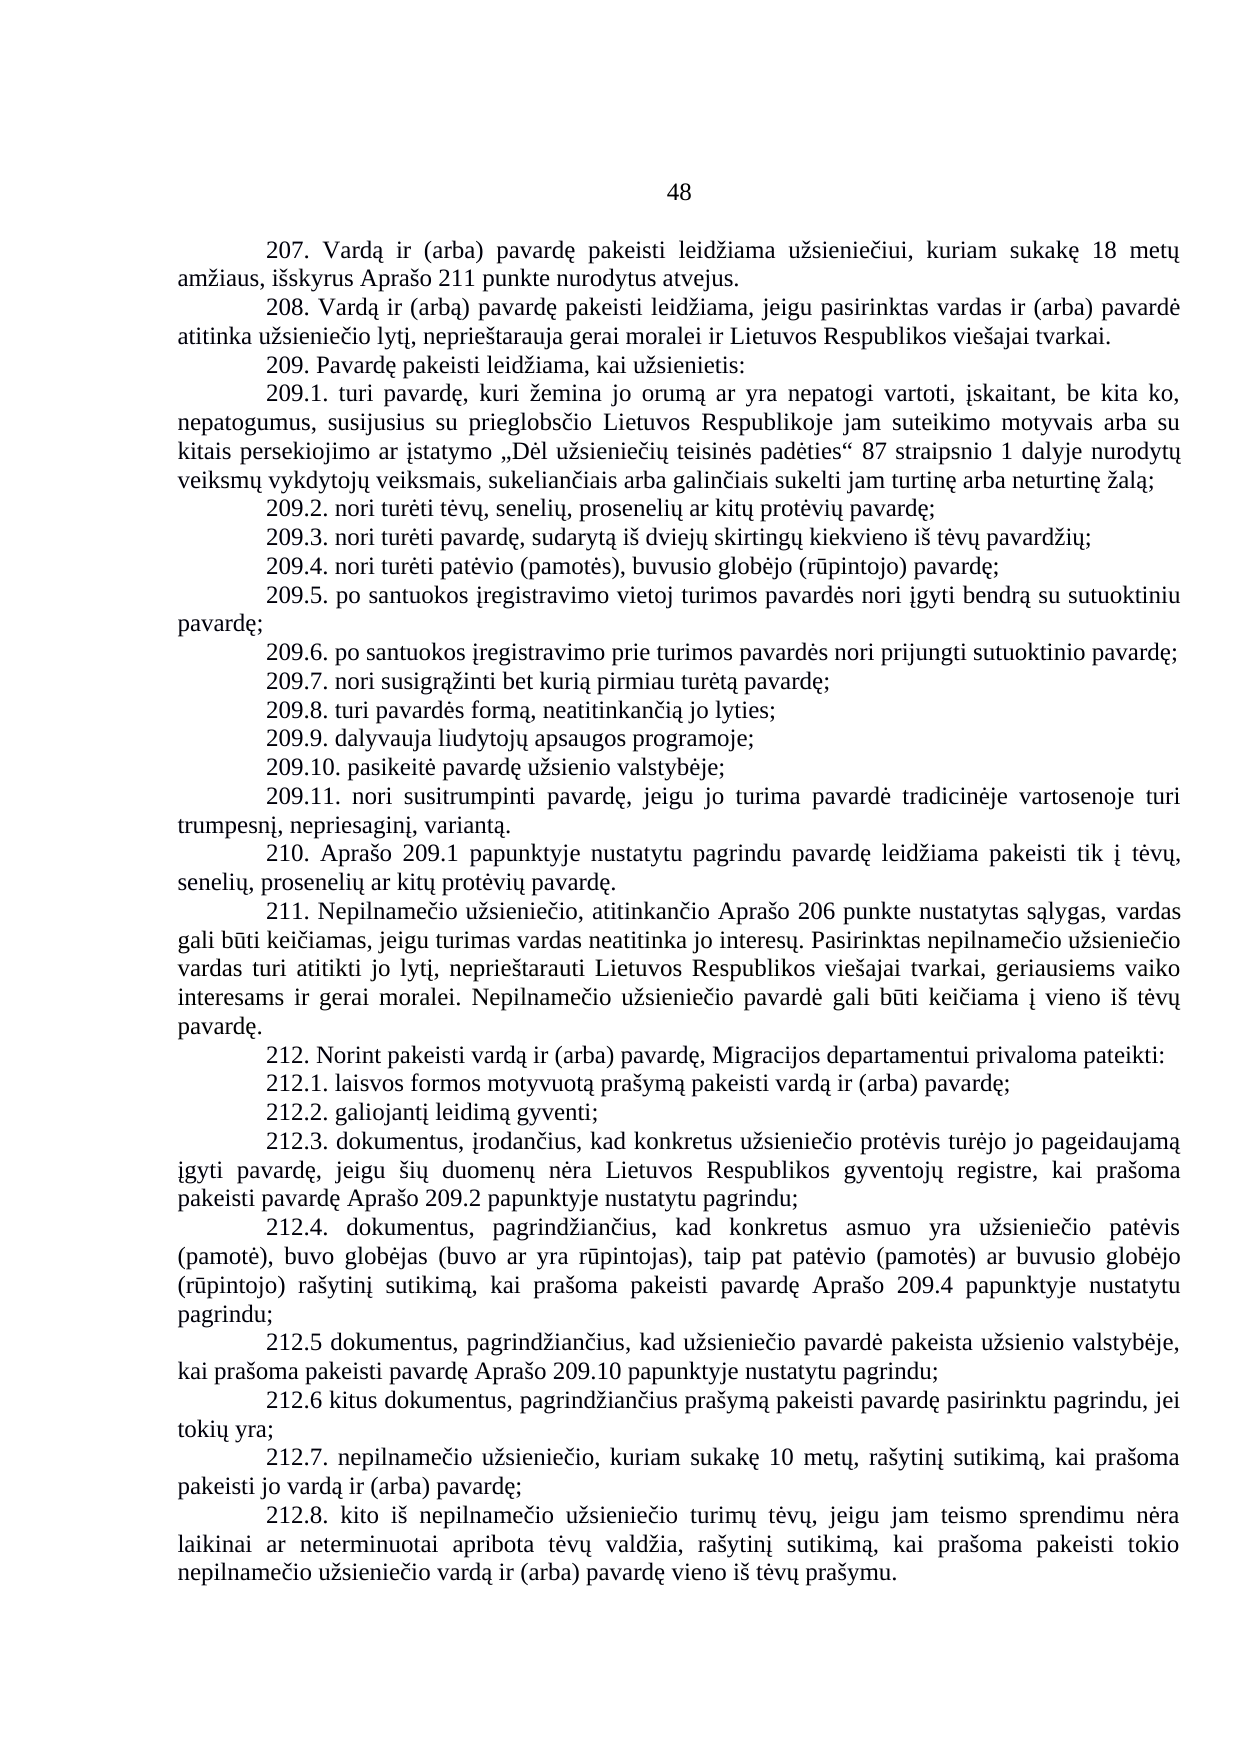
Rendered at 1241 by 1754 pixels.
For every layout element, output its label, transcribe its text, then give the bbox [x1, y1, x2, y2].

text 212.8. kito iš nepilnamečio užsieniečio turimų tėvų, jeigu jam teismo sprendimu nėra laikinai ar neterminuotai apribota tėvų valdžia, rašytinį sutikimą, kai prašoma pakeisti tokio nepilnamečio užsieniečio vardą ir (arba) pavardę vieno iš tėvų prašymu. [177, 1500, 1181, 1586]
text 212.4. dokumentus, pagrindžiančius, kad konkretus asmuo yra užsieniečio patėvis (pamotė), buvo globėjas (buvo ar yra rūpintojas), taip pat patėvio (pamotės) ar buvusio globėjo (rūpintojo) rašytinį sutikimą, kai prašoma pakeisti pavardę Aprašo 209.4 papunktyje nustatytu pagrindu; [177, 1212, 1181, 1327]
text 210. Aprašo 209.1 papunktyje nustatytu pagrindu pavardę leidžiama pakeisti tik į tėvų, senelių, prosenelių ar kitų protėvių pavardę. [177, 838, 1181, 896]
text 209.3. nori turėti pavardę, sudarytą iš dviejų skirtingų kiekvieno iš tėvų pavardžių; [177, 522, 1181, 551]
text 212.2. galiojantį leidimą gyventi; [177, 1097, 1181, 1126]
text 209.8. turi pavardės formą, neatitinkančią jo lyties; [177, 695, 1181, 723]
text 209.1. turi pavardę, kuri žemina jo orumą ar yra nepatogi vartoti, įskaitant, be kita ko, nepatogumus, susijusius su prieglobsčio Lietuvos Respublikoje jam suteikimo motyvais arba su kitais persekiojimo ar įstatymo „Dėl užsieniečių teisinės padėties“ 87 straipsnio 1 dalyje nurodytų veiksmų vykdytojų veiksmais, sukeliančiais arba galinčiais sukelti jam turtinę arba neturtinę žalą; [177, 378, 1181, 493]
text 209.4. nori turėti patėvio (pamotės), buvusio globėjo (rūpintojo) pavardę; [177, 551, 1181, 580]
text 209.2. nori turėti tėvų, senelių, prosenelių ar kitų protėvių pavardę; [177, 493, 1181, 522]
text 212.5 dokumentus, pagrindžiančius, kad užsieniečio pavardė pakeista užsienio valstybėje, kai prašoma pakeisti pavardę Aprašo 209.10 papunktyje nustatytu pagrindu; [177, 1327, 1181, 1385]
text 211. Nepilnamečio užsieniečio, atitinkančio Aprašo 206 punkte nustatytas sąlygas, vardas gali būti keičiamas, jeigu turimas vardas neatitinka jo interesų. Pasirinktas nepilnamečio užsieniečio vardas turi atitikti jo lytį, neprieštarauti Lietuvos Respublikos viešajai tvarkai, geriausiems vaiko interesams ir gerai moralei. Nepilnamečio užsieniečio pavardė gali būti keičiama į vieno iš tėvų pavardę. [177, 896, 1181, 1040]
text 212.7. nepilnamečio užsieniečio, kuriam sukakę 10 metų, rašytinį sutikimą, kai prašoma pakeisti jo vardą ir (arba) pavardę; [177, 1442, 1181, 1500]
text 209.7. nori susigrąžinti bet kurią pirmiau turėtą pavardę; [177, 666, 1181, 695]
text 209.9. dalyvauja liudytojų apsaugos programoje; [177, 723, 1181, 752]
text 212.6 kitus dokumentus, pagrindžiančius prašymą pakeisti pavardę pasirinktu pagrindu, jei tokių yra; [177, 1385, 1181, 1442]
text 209.5. po santuokos įregistravimo vietoj turimos pavardės nori įgyti bendrą su sutuoktiniu pavardę; [177, 580, 1181, 637]
text 208. Vardą ir (arbą) pavardę pakeisti leidžiama, jeigu pasirinktas vardas ir (arba) pavardė atitinka užsieniečio lytį, neprieštarauja gerai moralei ir Lietuvos Respublikos viešajai tvarkai. [177, 292, 1181, 350]
text 212.3. dokumentus, įrodančius, kad konkretus užsieniečio protėvis turėjo jo pageidaujamą įgyti pavardę, jeigu šių duomenų nėra Lietuvos Respublikos gyventojų registre, kai prašoma pakeisti pavardę Aprašo 209.2 papunktyje nustatytu pagrindu; [177, 1126, 1181, 1212]
text 212.1. laisvos formos motyvuotą prašymą pakeisti vardą ir (arba) pavardę; [177, 1068, 1181, 1097]
text 209. Pavardę pakeisti leidžiama, kai užsienietis: [177, 350, 1181, 378]
text 207. Vardą ir (arba) pavardę pakeisti leidžiama užsieniečiui, kuriam sukakę 18 metų amžiaus, išskyrus Aprašo 211 punkte nurodytus atvejus. [177, 235, 1181, 292]
text 209.10. pasikeitė pavardę užsienio valstybėje; [177, 752, 1181, 781]
text 212. Norint pakeisti vardą ir (arba) pavardę, Migracijos departamentui privaloma pateikti: [177, 1040, 1181, 1068]
text 209.11. nori susitrumpinti pavardę, jeigu jo turima pavardė tradicinėje vartosenoje turi trumpesnį, nepriesaginį, variantą. [177, 781, 1181, 838]
text 209.6. po santuokos įregistravimo prie turimos pavardės nori prijungti sutuoktinio pavardę; [177, 637, 1181, 666]
